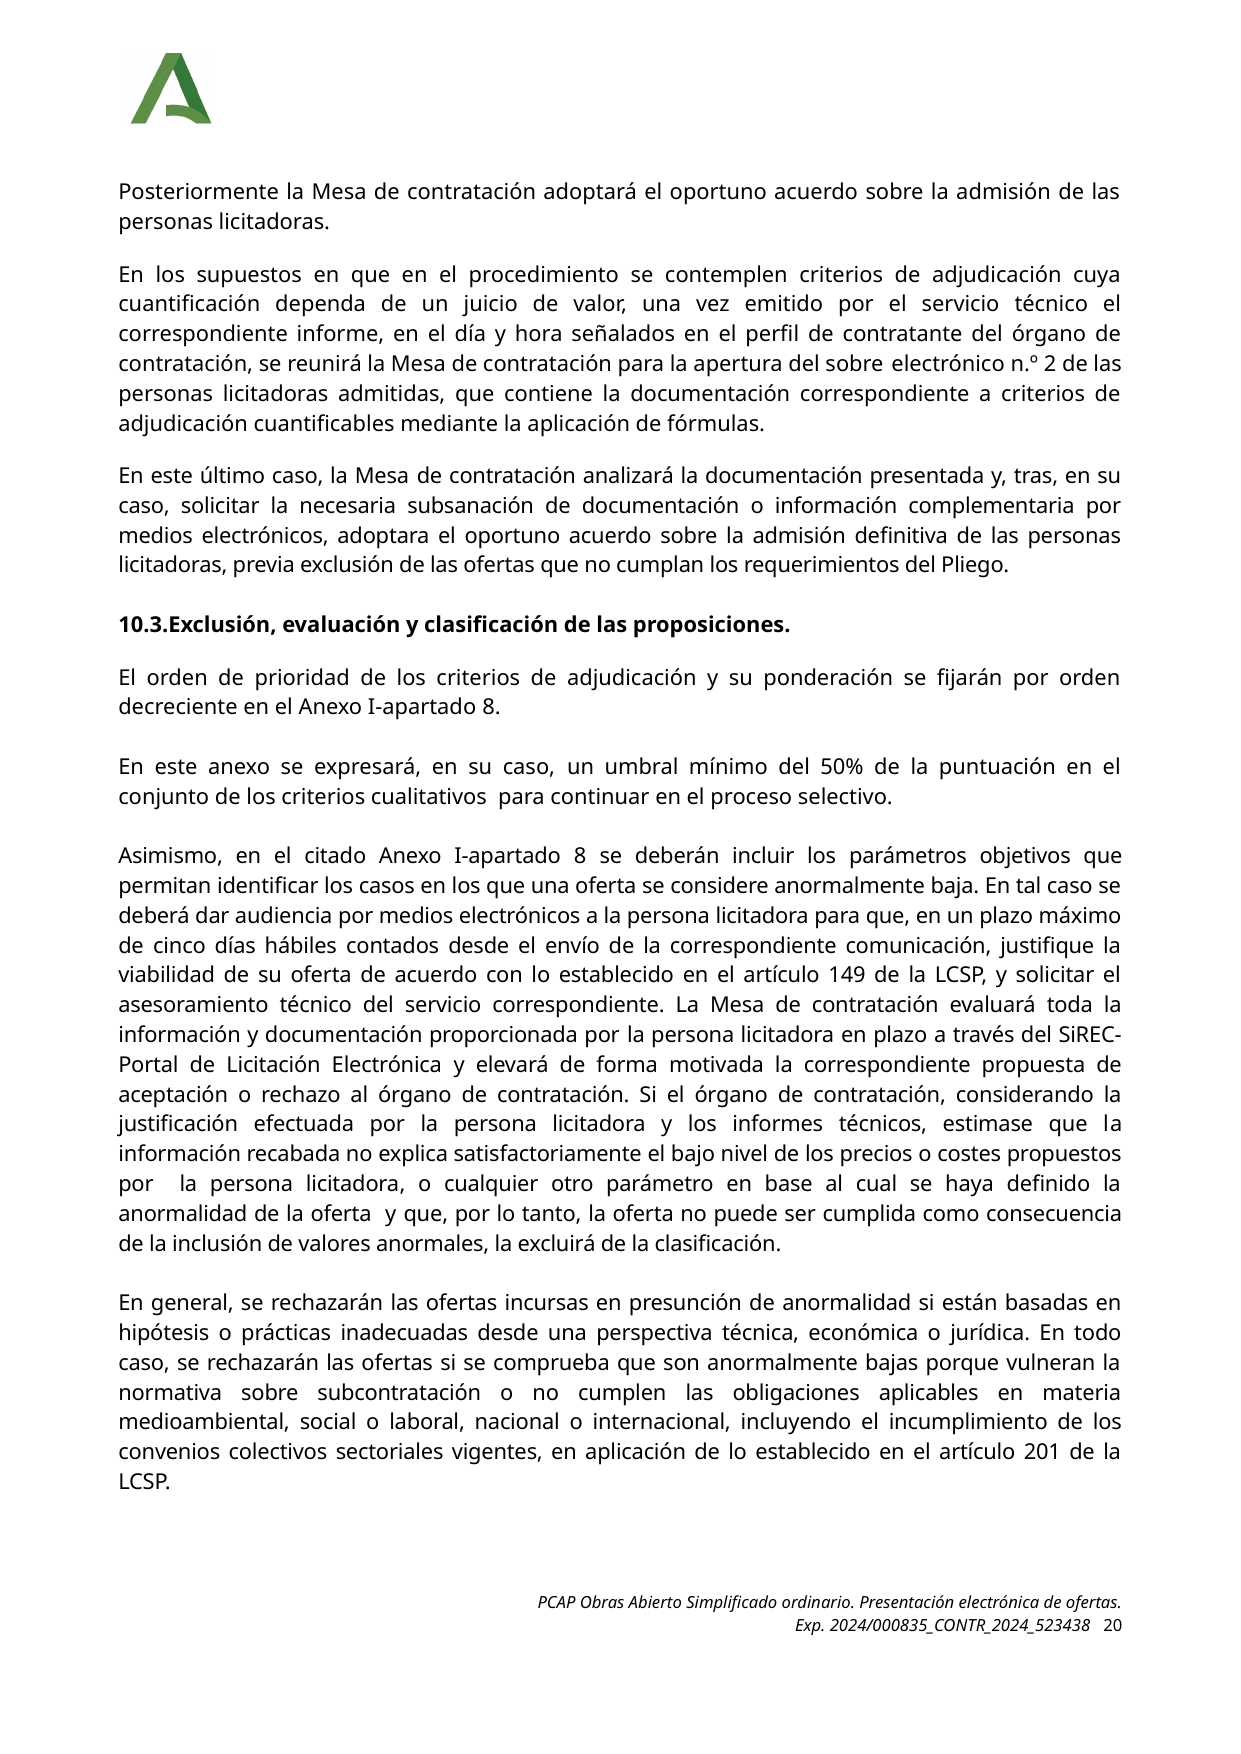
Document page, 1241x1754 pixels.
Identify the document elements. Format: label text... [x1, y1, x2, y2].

text En este último caso, la Mesa de contratación analizará la documentación presentada y, tras, en su caso, solicitar la necesaria subsanación de documentación o información complementaria por medios electrónicos, adoptara el oportuno acuerdo sobre la admisión definitiva de las personas licitadoras, previa exclusión de las ofertas que no cumplan los requerimientos del Pliego. [118, 460, 1122, 579]
picture [127, 48, 216, 128]
text En general, se rechazarán las ofertas incursas en presunción de anormalidad si están basadas en hipótesis o prácticas inadecuadas desde una perspectiva técnica, económica o jurídica. En todo caso, se rechazarán las ofertas si se comprueba que son anormalmente bajas porque vulneran la normativa sobre subcontratación o no cumplen las obligaciones aplicables en materia medioambiental, social o laboral, nacional o internacional, incluyendo el incumplimiento de los convenios colectivos sectoriales vigentes, en aplicación de lo establecido en el artículo 201 de la LCSP. [118, 1287, 1122, 1496]
text Asimismo, en el citado Anexo I-apartado 8 se deberán incluir los parámetros objetivos que permitan identificar los casos en los que una oferta se considere anormalmente baja. En tal caso se deberá dar audiencia por medios electrónicos a la persona licitadora para que, en un plazo máximo de cinco días hábiles contados desde el envío de la correspondiente comunicación, justifique la viabilidad de su oferta de acuerdo con lo establecido en el artículo 149 de la LCSP, y solicitar el asesoramiento técnico del servicio correspondiente. La Mesa de contratación evaluará toda la información y documentación proporcionada por la persona licitadora en plazo a través del SiREC-Portal de Licitación Electrónica y elevará de forma motivada la correspondiente propuesta de aceptación o rechazo al órgano de contratación. Si el órgano de contratación, considerando la justificación efectuada por la persona licitadora y los informes técnicos, estimase que la información recabada no explica satisfactoriamente el bajo nivel de los precios o costes propuestos por la persona licitadora, o cualquier otro parámetro en base al cual se haya definido la anormalidad de la oferta y que, por lo tanto, la oferta no puede ser cumplida como consecuencia de la inclusión de valores anormales, la excluirá de la clasificación. [118, 840, 1122, 1257]
text En los supuestos en que en el procedimiento se contemplen criterios de adjudicación cuya cuantificación dependa de un juicio de valor, una vez emitido por el servicio técnico el correspondiente informe, en el día y hora señalados en el perfil de contratante del órgano de contratación, se reunirá la Mesa de contratación para la apertura del sobre electrónico n.º 2 de las personas licitadoras admitidas, que contiene la documentación correspondiente a criterios de adjudicación cuantificables mediante la aplicación de fórmulas. [118, 259, 1122, 437]
text Posteriormente la Mesa de contratación adoptará el oportuno acuerdo sobre la admisión de las personas licitadoras. [118, 176, 1122, 236]
text En este anexo se expresará, en su caso, un umbral mínimo del 50% de la puntuación en el conjunto de los criterios cualitativos para continuar en el proceso selectivo. [118, 751, 1122, 811]
text El orden de prioridad de los criterios de adjudicación y su ponderación se fijarán por orden decreciente en el Anexo I-apartado 8. [118, 662, 1122, 721]
subtitle 10.3.Exclusión, evaluación y clasificación de las proposiciones. [118, 609, 1122, 639]
